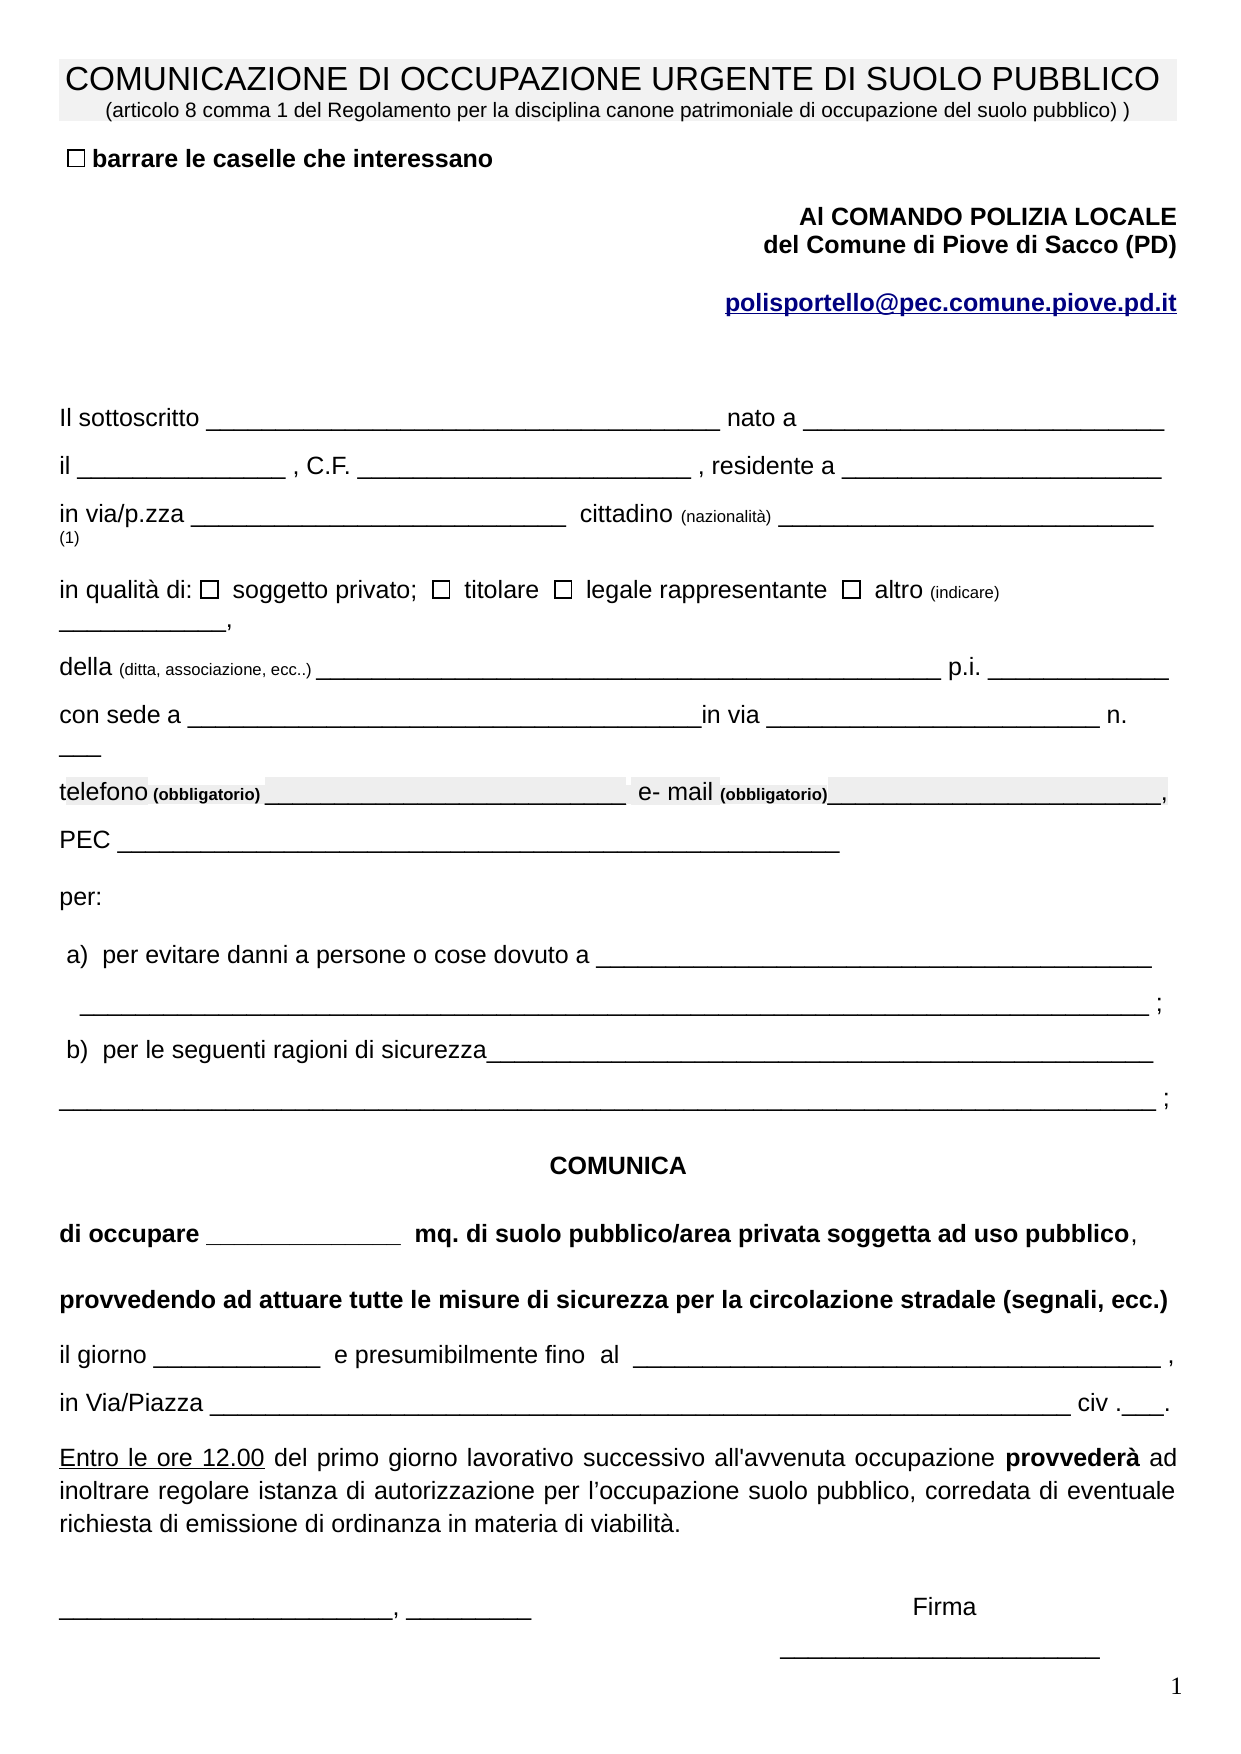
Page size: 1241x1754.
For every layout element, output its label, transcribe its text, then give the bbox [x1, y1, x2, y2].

subtitle COMUNICAZIONE DI OCCUPAZIONE URGENTE DI SUOLO PUBBLICO [59, 59, 1177, 97]
text con sede a _____________________________________in via ________________________ n. ___ [59, 700, 1177, 757]
text della (ditta, associazione, ecc..) _____________________________________________ p.i. _____________ [59, 652, 1177, 681]
text b) per le seguenti ragioni di sicurezza________________________________________________ [59, 1035, 1177, 1064]
text _____________________________________________________________________________ ; [59, 987, 1177, 1016]
text Entro le ore 12.00 del primo giorno lavorativo successivo all'avvenuta occupazione provvederà ad inoltrare regolare istanza di autorizzazione per l’occupazione suolo pubblico, corredata di eventuale richiesta di emissione di ordinanza in materia di viabilità. [59, 1443, 1177, 1538]
text _______________________________________________________________________________ ; [59, 1083, 1177, 1112]
text in via/p.zza ___________________________ cittadino (nazionalità) ___________________________ (1) [59, 499, 1177, 547]
text barrare le caselle che interessano [59, 144, 1177, 173]
text COMUNICA [59, 1151, 1177, 1180]
text il giorno ____________ e presumibilmente fino al ______________________________________ , [59, 1340, 1177, 1369]
text di occupare ______________ mq. di suolo pubblico/area privata soggetta ad uso pubblico, [59, 1219, 1177, 1248]
subtitle Al COMANDO POLIZIA LOCALE [59, 202, 1177, 230]
text ________________________, _________ Firma [59, 1592, 1177, 1621]
text polisportello@pec.comune.piove.pd.it [59, 288, 1177, 317]
text del Comune di Piove di Sacco (PD) [59, 230, 1177, 259]
text Il sottoscritto _____________________________________ nato a __________________________ [59, 403, 1177, 432]
text provvedendo ad attuare tutte le misure di sicurezza per la circolazione stradale (segnali, ecc.) [59, 1285, 1177, 1314]
text in qualità di: soggetto privato; titolare legale rappresentante altro (indicare) ____________, [59, 575, 1177, 633]
text _______________________ [59, 1631, 1177, 1660]
subtitle (articolo 8 comma 1 del Regolamento per la disciplina canone patrimoniale di occupazione del suolo pubblico) ) [59, 97, 1177, 121]
text PEC ____________________________________________________ [59, 824, 1177, 853]
text telefono (obbligatorio) __________________________ e- mail (obbligatorio)________________________, [59, 777, 1177, 805]
text il _______________ , C.F. ________________________ , residente a _______________________ [59, 451, 1177, 479]
text in Via/Piazza ______________________________________________________________ civ .___. [59, 1388, 1177, 1417]
text per: [59, 882, 1177, 911]
text a) per evitare danni a persone o cose dovuto a ________________________________________ [59, 939, 1177, 968]
